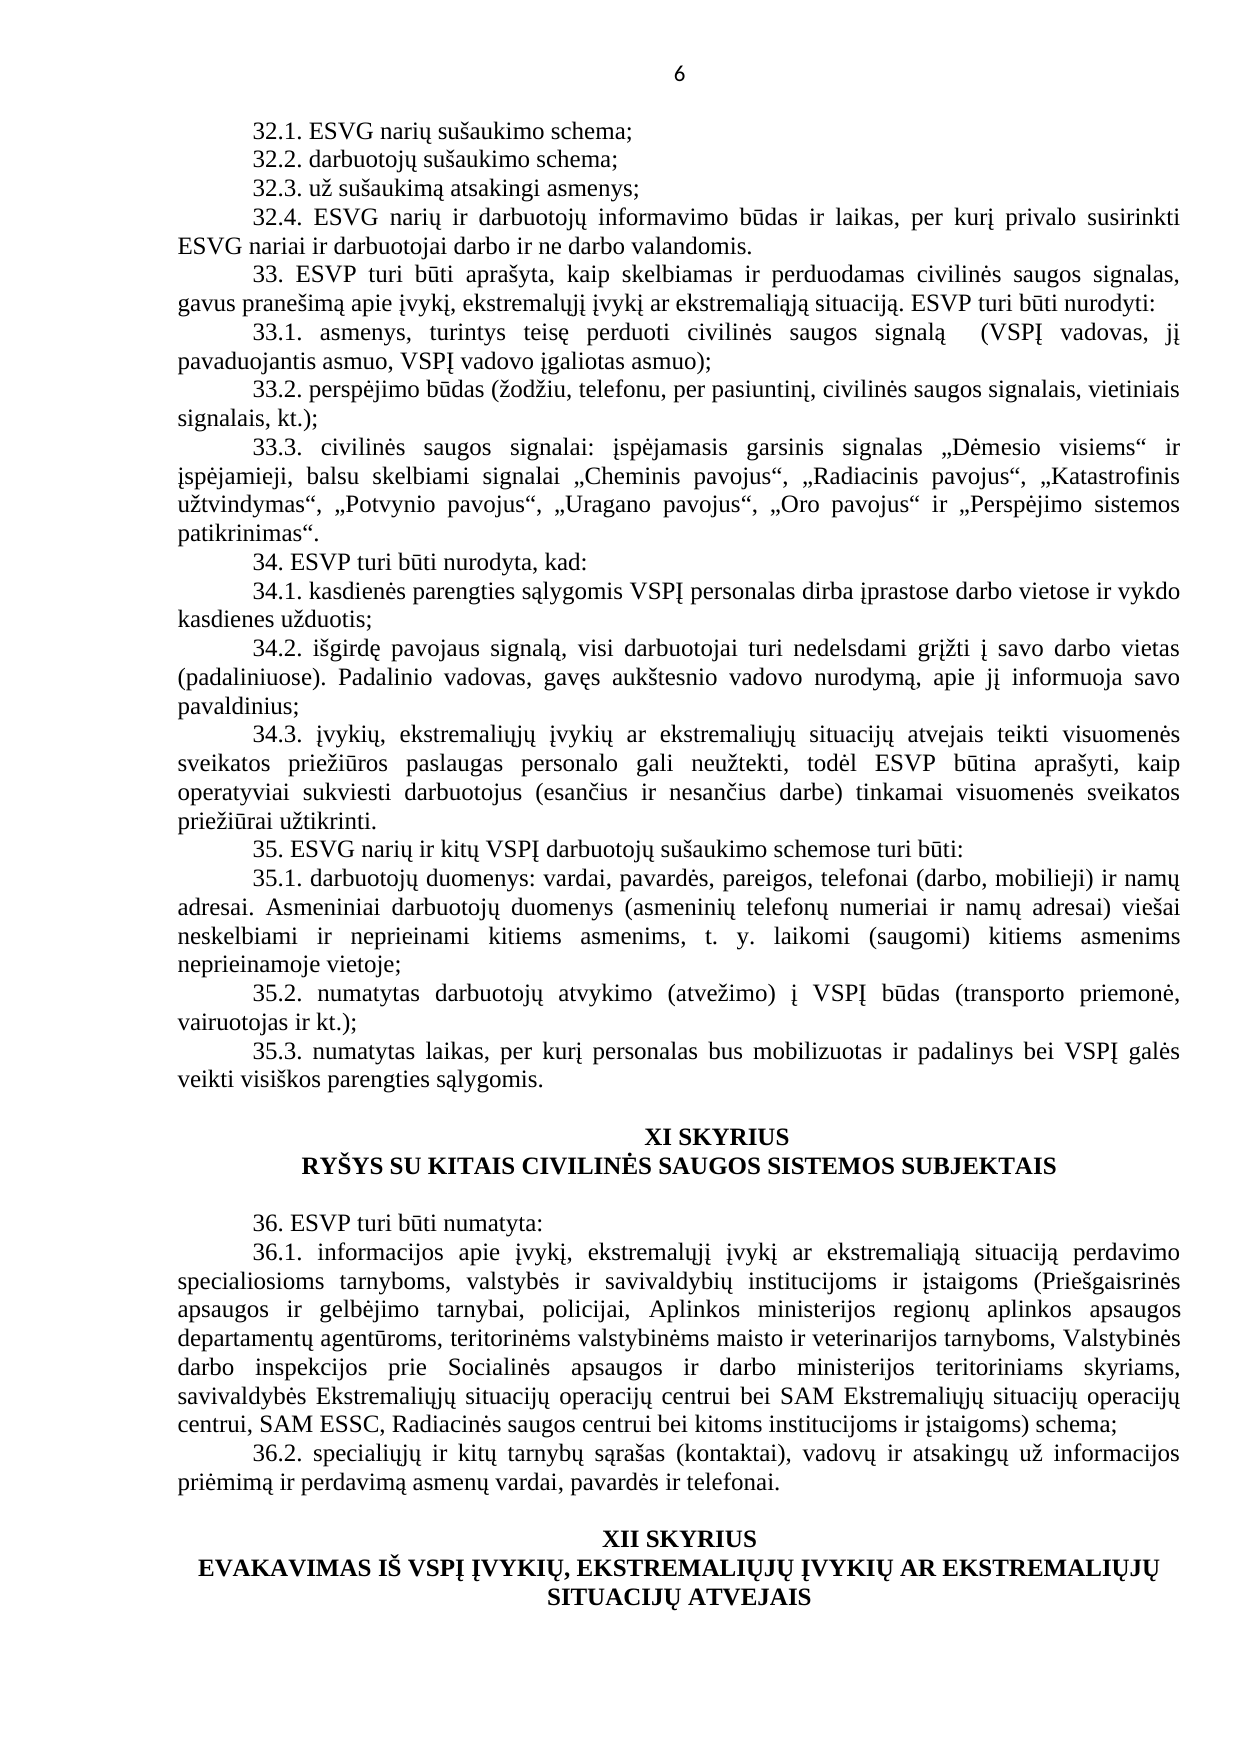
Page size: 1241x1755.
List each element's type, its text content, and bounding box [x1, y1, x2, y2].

text 35.2. numatytas darbuotojų atvykimo (atvežimo) į VSPĮ būdas (transporto priemonė, vairuotojas ir kt.); [177, 978, 1181, 1036]
text 33.1. asmenys, turintys teisę perduoti civilinės saugos signalą (VSPĮ vadovas, jį pavaduojantis asmuo, VSPĮ vadovo įgaliotas asmuo); [177, 317, 1181, 374]
text 32.2. darbuotojų sušaukimo schema; [252, 144, 1181, 173]
text 34. ESVP turi būti nurodyta, kad: [177, 547, 1181, 576]
text EVAKAVIMAS IŠ VSPĮ ĮVYKIŲ, EKSTREMALIŲJŲ ĮVYKIŲ AR EKSTREMALIŲJŲ SITUACIJŲ ATVEJAIS [177, 1553, 1181, 1611]
text 36.1. informacijos apie įvykį, ekstremalųjį įvykį ar ekstremaliąją situaciją perdavimo specialiosioms tarnyboms, valstybės ir savivaldybių institucijoms ir įstaigoms (Priešgaisrinės apsaugos ir gelbėjimo tarnybai, policijai, Aplinkos ministerijos regionų aplinkos apsaugos departamentų agentūroms, teritorinėms valstybinėms maisto ir veterinarijos tarnyboms, Valstybinės darbo inspekcijos prie Socialinės apsaugos ir darbo ministerijos teritoriniams skyriams, savivaldybės Ekstremaliųjų situacijų operacijų centrui bei SAM Ekstremaliųjų situacijų operacijų centrui, SAM ESSC, Radiacinės saugos centrui bei kitoms institucijoms ir įstaigoms) schema; [177, 1237, 1181, 1438]
text 35.1. darbuotojų duomenys: vardai, pavardės, pareigos, telefonai (darbo, mobilieji) ir namų adresai. Asmeniniai darbuotojų duomenys (asmeninių telefonų numeriai ir namų adresai) viešai neskelbiami ir neprieinami kitiems asmenims, t. y. laikomi (saugomi) kitiems asmenims neprieinamoje vietoje; [177, 863, 1181, 978]
text 34.2. išgirdę pavojaus signalą, visi darbuotojai turi nedelsdami grįžti į savo darbo vietas (padaliniuose). Padalinio vadovas, gavęs aukštesnio vadovo nurodymą, apie jį informuoja savo pavaldinius; [177, 633, 1181, 719]
text XII SKYRIUS [177, 1524, 1181, 1553]
text 34.1. kasdienės parengties sąlygomis VSPĮ personalas dirba įprastose darbo vietose ir vykdo kasdienes užduotis; [177, 576, 1181, 633]
text 35.3. numatytas laikas, per kurį personalas bus mobilizuotas ir padalinys bei VSPĮ galės veikti visiškos parengties sąlygomis. [177, 1036, 1181, 1093]
text 36. ESVP turi būti numatyta: [177, 1208, 1181, 1237]
text 33.3. civilinės saugos signalai: įspėjamasis garsinis signalas „Dėmesio visiems“ ir įspėjamieji, balsu skelbiami signalai „Cheminis pavojus“, „Radiacinis pavojus“, „Katastrofinis užtvindymas“, „Potvynio pavojus“, „Uragano pavojus“, „Oro pavojus“ ir „Perspėjimo sistemos patikrinimas“. [177, 432, 1181, 547]
text 32.1. ESVG narių sušaukimo schema; [252, 116, 1181, 144]
text RYŠYS SU KITAIS CIVILINĖS SAUGOS SISTEMOS SUBJEKTAIS [177, 1151, 1181, 1179]
text 34.3. įvykių, ekstremaliųjų įvykių ar ekstremaliųjų situacijų atvejais teikti visuomenės sveikatos priežiūros paslaugas personalo gali neužtekti, todėl ESVP būtina aprašyti, kaip operatyviai sukviesti darbuotojus (esančius ir nesančius darbe) tinkamai visuomenės sveikatos priežiūrai užtikrinti. [177, 719, 1181, 834]
text 35. ESVG narių ir kitų VSPĮ darbuotojų sušaukimo schemose turi būti: [177, 834, 1181, 863]
text 36.2. specialiųjų ir kitų tarnybų sąrašas (kontaktai), vadovų ir atsakingų už informacijos priėmimą ir perdavimą asmenų vardai, pavardės ir telefonai. [177, 1438, 1181, 1496]
text XI SKYRIUS [177, 1122, 1181, 1151]
text 33.2. perspėjimo būdas (žodžiu, telefonu, per pasiuntinį, civilinės saugos signalais, vietiniais signalais, kt.); [177, 374, 1181, 432]
text 33. ESVP turi būti aprašyta, kaip skelbiamas ir perduodamas civilinės saugos signalas, gavus pranešimą apie įvykį, ekstremalųjį įvykį ar ekstremaliąją situaciją. ESVP turi būti nurodyti: [177, 259, 1181, 317]
text 32.4. ESVG narių ir darbuotojų informavimo būdas ir laikas, per kurį privalo susirinkti ESVG nariai ir darbuotojai darbo ir ne darbo valandomis. [177, 202, 1181, 259]
text 32.3. už sušaukimą atsakingi asmenys; [252, 173, 1181, 202]
